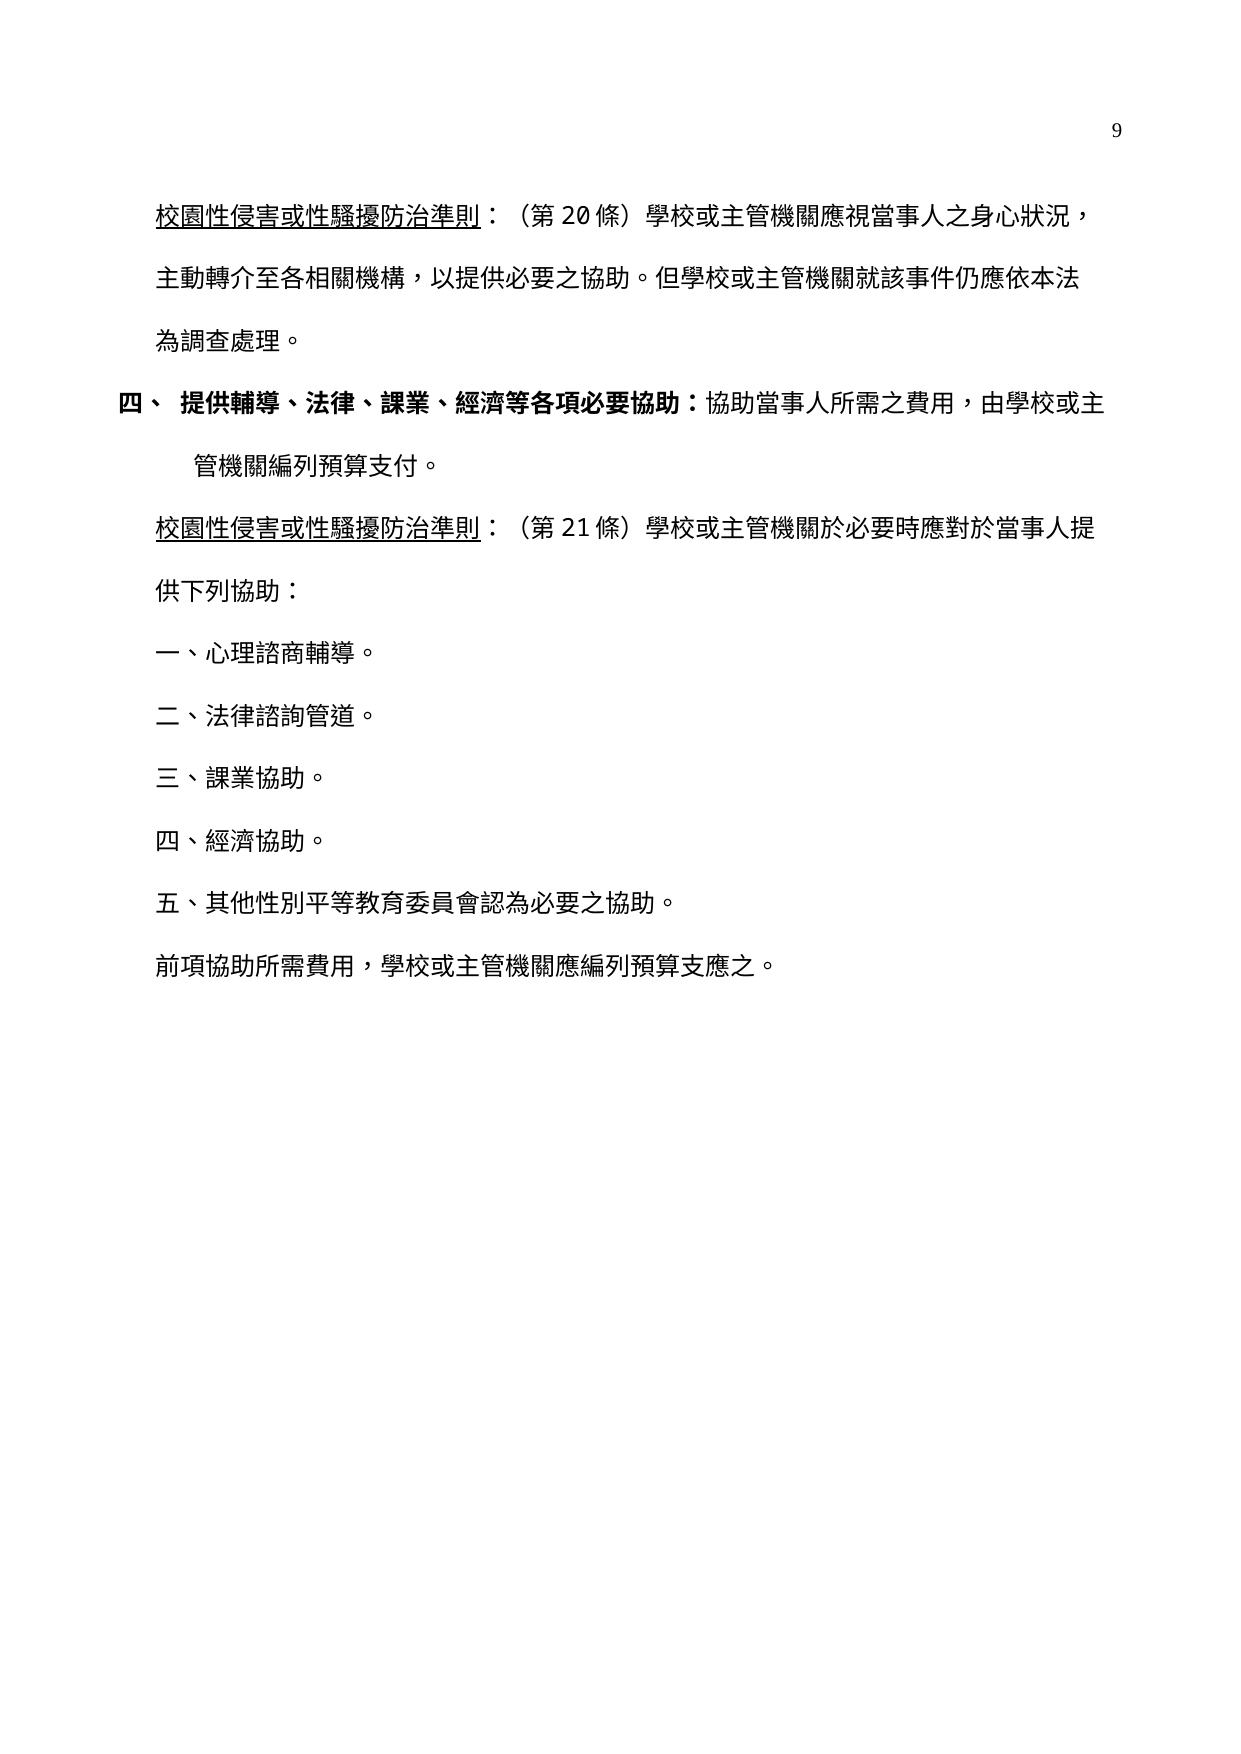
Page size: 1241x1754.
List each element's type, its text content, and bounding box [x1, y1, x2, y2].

text 三、課業協助。 [156, 735, 1101, 798]
text 四、 提供輔導、法律、課業、經濟等各項必要協助：協助當事人所需之費用，由學校或主管機關編列預算支付。 [118, 360, 1122, 485]
text 四、經濟協助。 [156, 798, 1101, 860]
text 五、其他性別平等教育委員會認為必要之協助。 [156, 860, 1101, 923]
text 一、心理諮商輔導。 [156, 610, 1101, 673]
text 二、法律諮詢管道。 [156, 673, 1101, 735]
text 前項協助所需費用，學校或主管機關應編列預算支應之。 [156, 923, 1101, 985]
text 校園性侵害或性騷擾防治準則：（第21條）學校或主管機關於必要時應對於當事人提供下列協助： [156, 485, 1101, 610]
text 校園性侵害或性騷擾防治準則：（第20條）學校或主管機關應視當事人之身心狀況，主動轉介至各相關機構，以提供必要之協助。但學校或主管機關就該事件仍應依本法為調查處理。 [156, 173, 1101, 360]
